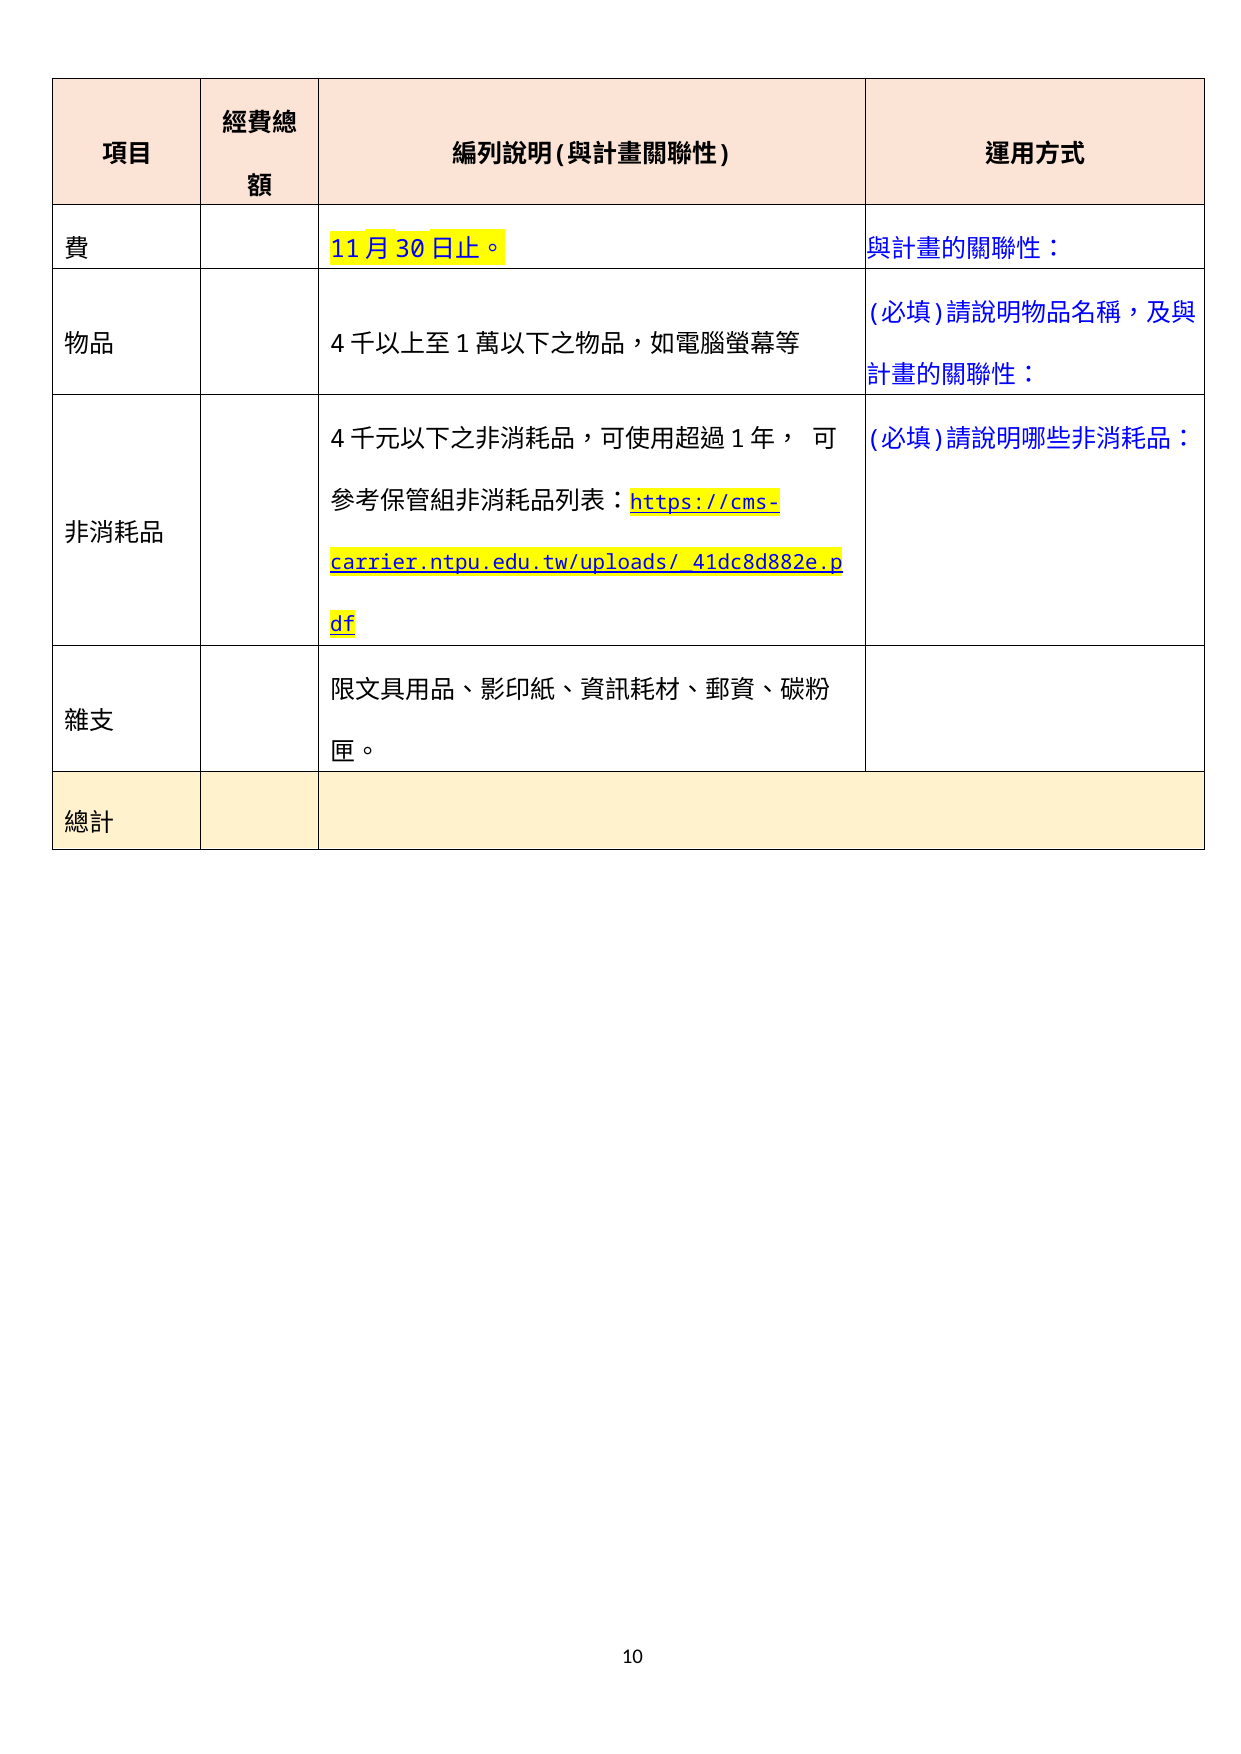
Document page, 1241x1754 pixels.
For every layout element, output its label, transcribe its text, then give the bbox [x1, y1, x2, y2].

table_cell [866, 646, 1204, 771]
table_cell 費 [53, 205, 200, 268]
table_cell 限文具用品、影印紙、資訊耗材、郵資、碳粉匣。 [319, 646, 865, 771]
table_cell [201, 772, 318, 848]
table_cell (必填)請說明哪些非消耗品： [866, 395, 1204, 645]
table_cell 非消耗品 [53, 395, 200, 645]
table_cell [201, 395, 318, 645]
table_cell 與計畫的關聯性： [866, 205, 1204, 268]
table_cell 4千以上至1萬以下之物品，如電腦螢幕等 [319, 269, 865, 394]
table_cell 物品 [53, 269, 200, 394]
table_header 運用方式 [866, 79, 1204, 204]
table_header 編列說明(與計畫關聯性) [319, 79, 865, 204]
table_cell [201, 269, 318, 394]
table_header 項目 [53, 79, 200, 204]
table_cell 4千元以下之非消耗品，可使用超過1年， 可參考保管組非消耗品列表：https://cms-carrier.ntpu.edu.tw/uploads/_41dc8d882e.pdf [319, 395, 865, 645]
table_cell [201, 205, 318, 268]
table_cell 11月30日止。 [319, 205, 865, 268]
table_cell 雜支 [53, 646, 200, 771]
table_cell [319, 772, 1204, 848]
table_cell 總計 [53, 772, 200, 848]
table_cell [201, 646, 318, 771]
table_header 經費總額 [201, 79, 318, 204]
table_cell (必填)請說明物品名稱，及與計畫的關聯性： [866, 269, 1204, 394]
